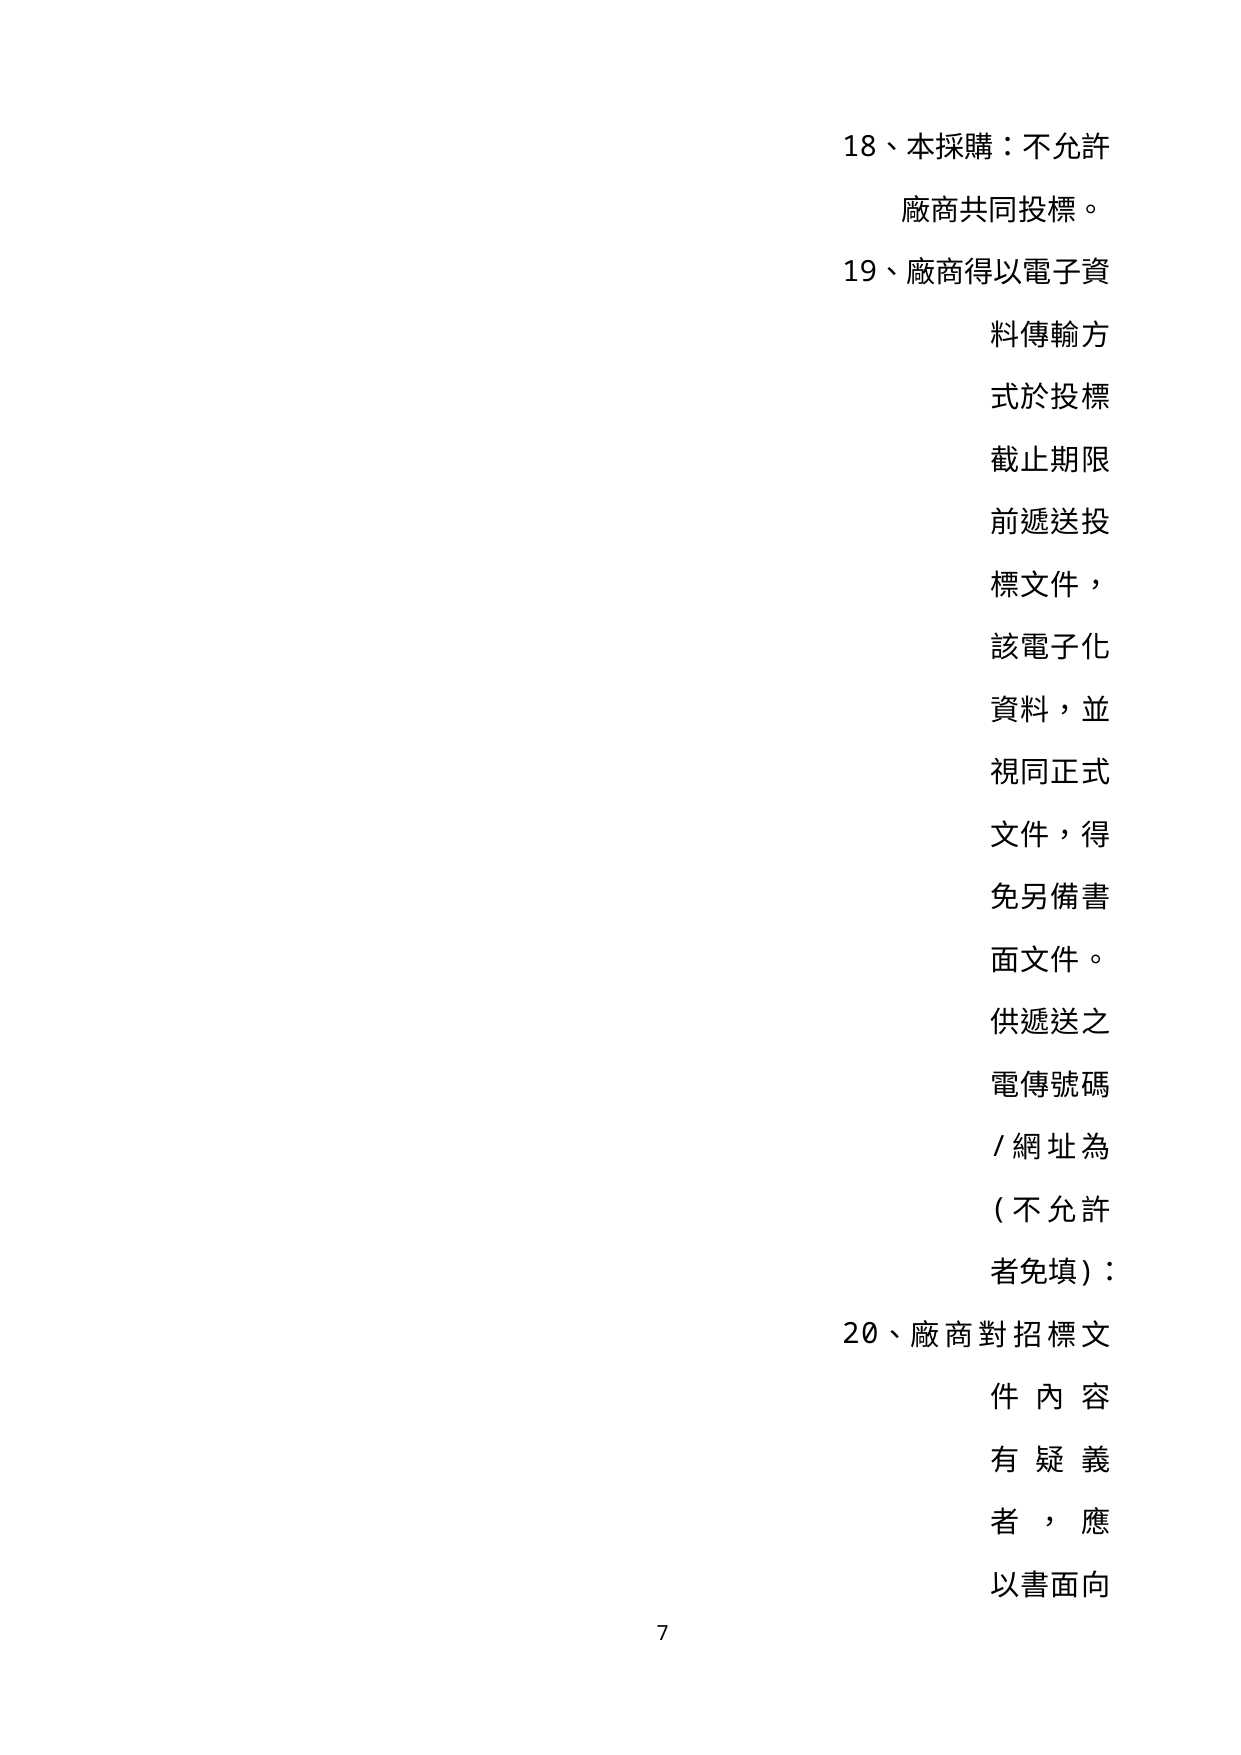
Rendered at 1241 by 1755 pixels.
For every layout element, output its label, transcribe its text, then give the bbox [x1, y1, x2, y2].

list 廠商得以電子資料傳輸方式於投標截止期限前遞送投標文件，該電子化資料，並視同正式文件，得免另備書面文件。供遞送之電傳號碼/網址為(不允許者免填)： [842, 228, 1110, 1291]
list 廠商對招標文件內容有疑義者，應以書面向 [842, 1291, 1110, 1603]
list 本採購：不允許廠商共同投標。 [842, 103, 1110, 228]
